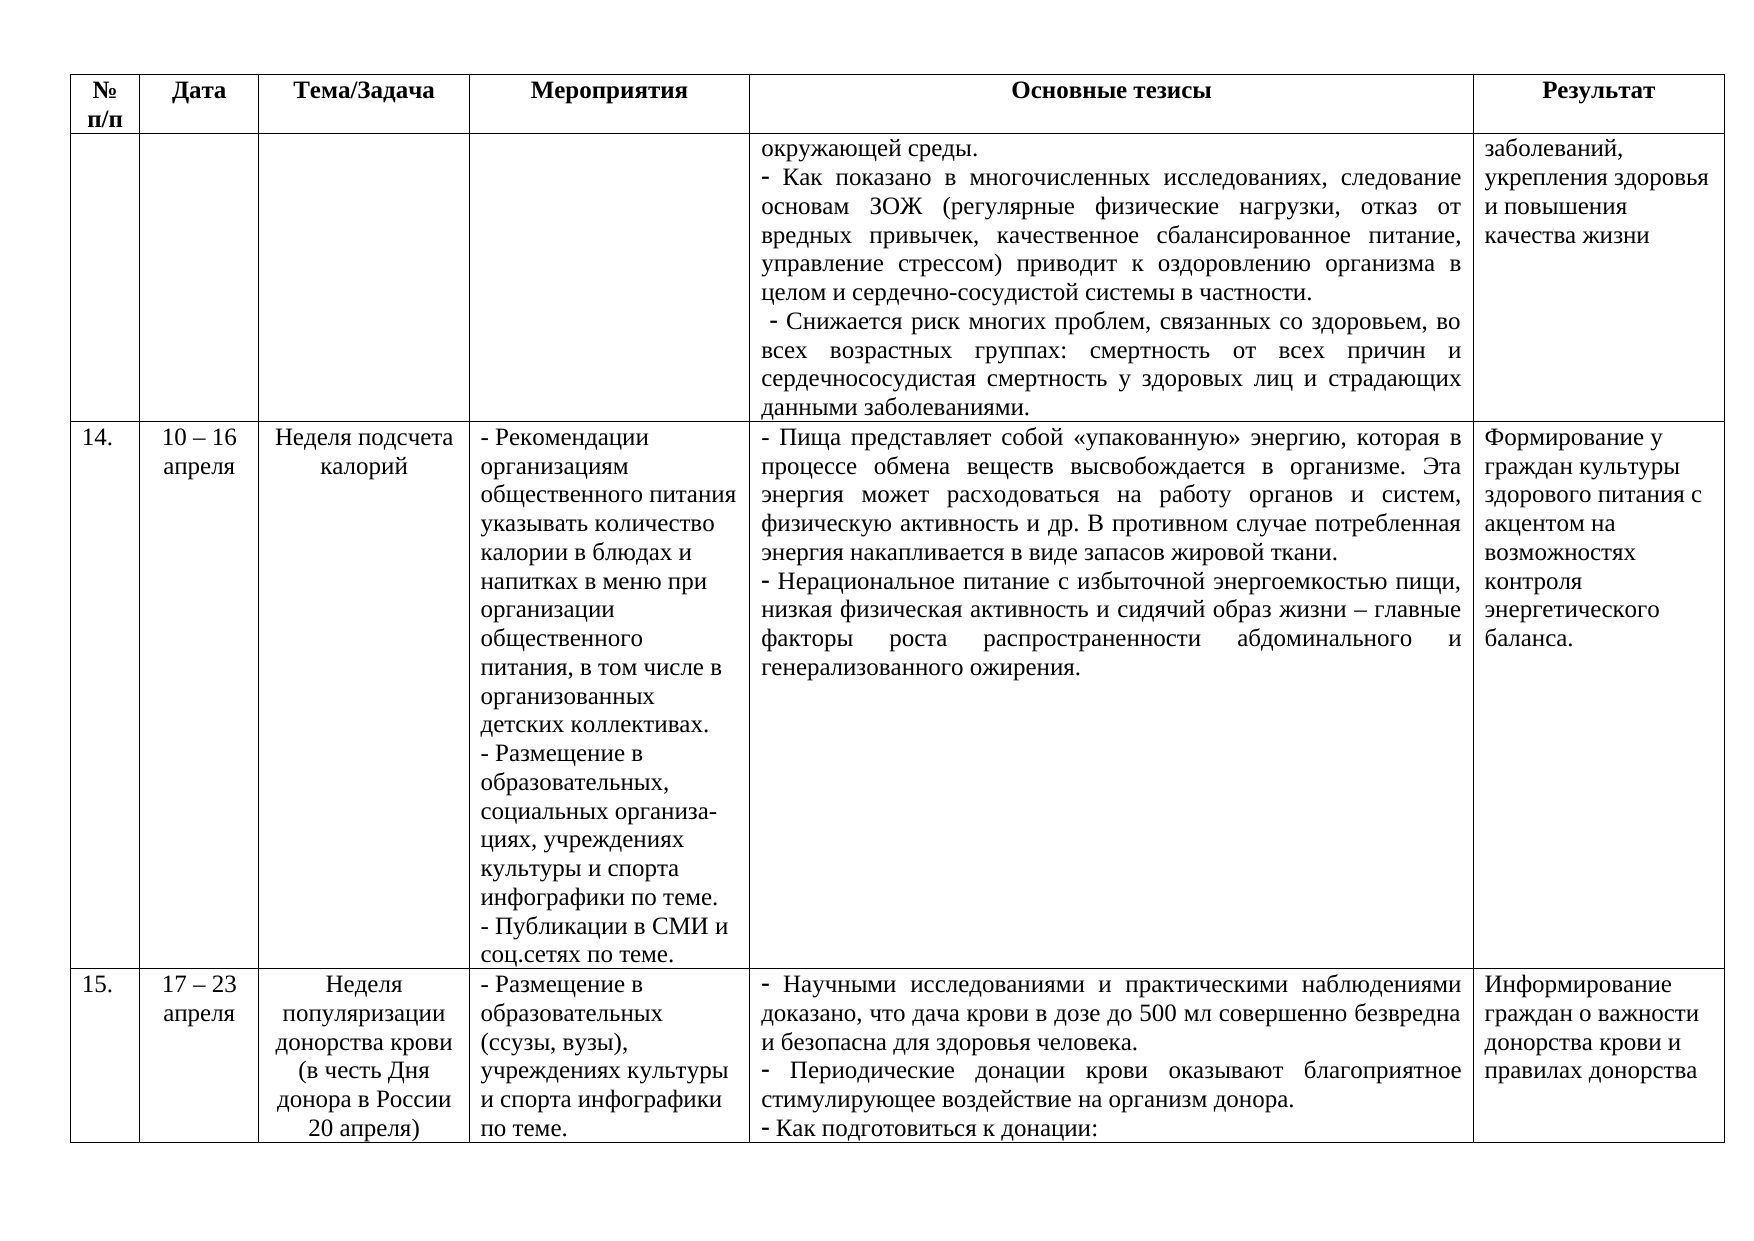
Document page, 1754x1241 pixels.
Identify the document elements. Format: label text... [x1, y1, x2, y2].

table_cell 17 – 23 апреля [140, 969, 258, 1142]
table_cell Неделя подсчета калорий [259, 422, 469, 968]
table_header № п/п [71, 75, 139, 132]
table_cell 10 – 16 апреля [140, 422, 258, 968]
table_header Дата [140, 75, 258, 132]
table_header Основные тезисы [750, 75, 1473, 132]
table_cell  Научными исследованиями и практическими наблюдениями доказано, что дача крови в дозе до 500 мл совершенно безвредна и безопасна для здоровья человека.  Периодические донации крови оказывают благоприятное стимулирующее воздействие на организм донора.  Как подготовиться к донации: [750, 969, 1473, 1142]
table_cell Неделя популяризации донорства крови (в честь Дня донора в России 20 апреля) [259, 969, 469, 1142]
table_cell Формирование у граждан культуры здорового питания с акцентом на возможностях контроля энергетического баланса. [1474, 422, 1724, 968]
table_cell [71, 422, 139, 968]
table_cell Информирование граждан о важности донорства крови и правилах донорства [1474, 969, 1724, 1142]
table_cell [259, 134, 469, 421]
table_header Тема/Задача [259, 75, 469, 132]
table_cell заболеваний, укрепления здоровья и повышения качества жизни [1474, 134, 1724, 421]
table_cell - Рекомендации организациям общественного питания указывать количество калории в блюдах и напитках в меню при организации общественного питания, в том числе в организованных детских коллективах. - Размещение в образовательных, социальных организа-циях, учреждениях культуры и спорта инфографики по теме. - Публикации в СМИ и соц.сетях по теме. [470, 422, 749, 968]
table_cell окружающей среды.  Как показано в многочисленных исследованиях, следование основам ЗОЖ (регулярные физические нагрузки, отказ от вредных привычек, качественное сбалансированное питание, управление стрессом) приводит к оздоровлению организма в целом и сердечно-сосудистой системы в частности.  Снижается риск многих проблем, связанных со здоровьем, во всех возрастных группах: смертность от всех причин и сердечнососудистая смертность у здоровых лиц и страдающих данными заболеваниями. [750, 134, 1473, 421]
table_header Мероприятия [470, 75, 749, 132]
table_cell - Пища представляет собой «упакованную» энергию, которая в процессе обмена веществ высвобождается в организме. Эта энергия может расходоваться на работу органов и систем, физическую активность и др. В противном случае потребленная энергия накапливается в виде запасов жировой ткани.  Нерациональное питание с избыточной энергоемкостью пищи, низкая физическая активность и сидячий образ жизни – главные факторы роста распространенности абдоминального и генерализованного ожирения. [750, 422, 1473, 968]
table_cell [470, 134, 749, 421]
table_cell [71, 969, 139, 1142]
table_cell - Размещение в образовательных (ссузы, вузы), учреждениях культуры и спорта инфографики по теме. [470, 969, 749, 1142]
table_cell [140, 134, 258, 421]
table_cell [71, 134, 139, 421]
table_header Результат [1474, 75, 1724, 132]
